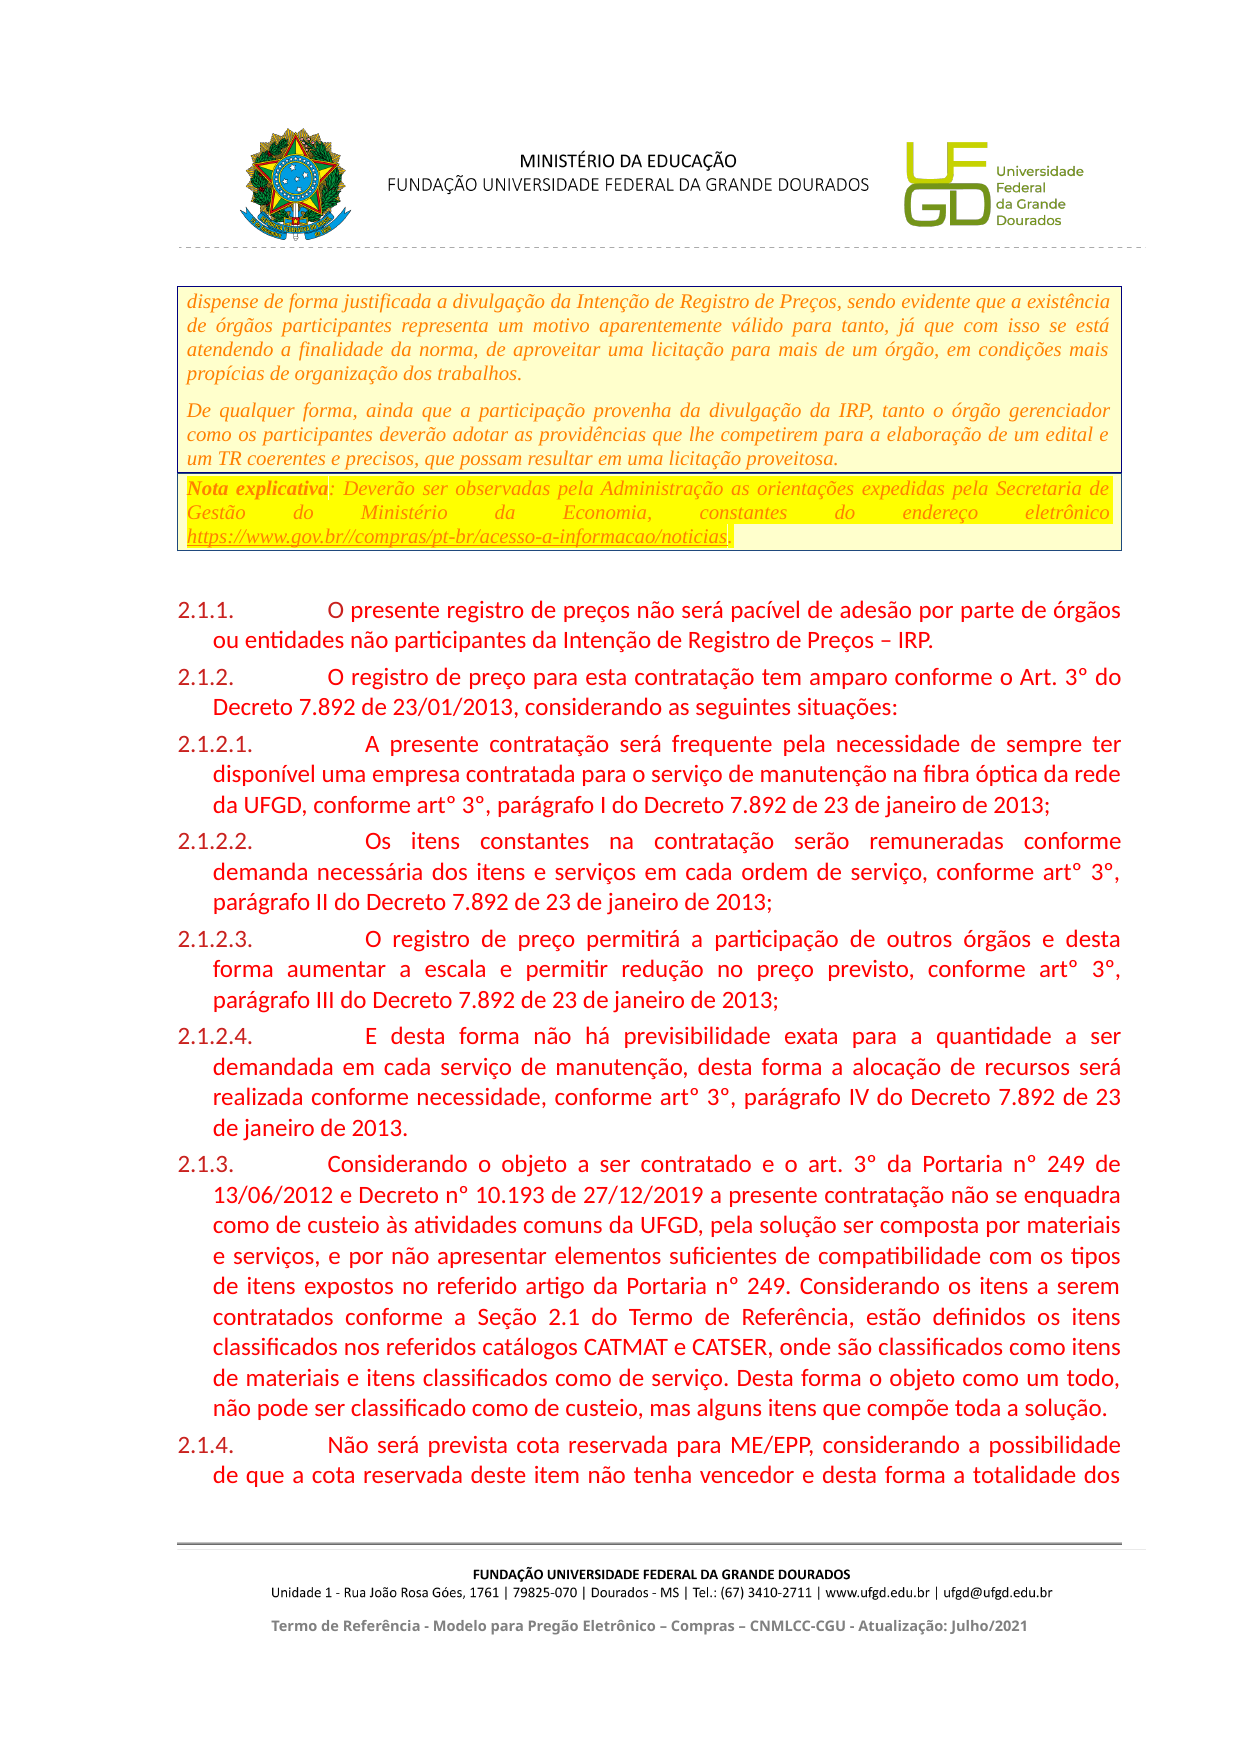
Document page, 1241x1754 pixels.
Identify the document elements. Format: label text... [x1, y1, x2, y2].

list O registro de preço permitirá a participação de outros órgãos e desta forma aumentar a escala e permitir redução no preço previsto, conforme artº 3º, parágrafo III do Decreto 7.892 de 23 de janeiro de 2013; [177, 923, 1122, 1014]
list A presente contratação será frequente pela necessidade de sempre ter disponível uma empresa contratada para o serviço de manutenção na fibra óptica da rede da UFGD, conforme artº 3º, parágrafo I do Decreto 7.892 de 23 de janeiro de 2013; [177, 728, 1122, 819]
text De qualquer forma, ainda que a participação provenha da divulgação da IRP, tanto o órgão gerenciador como os participantes deverão adotar as providências que lhe competirem para a elaboração de um edital e um TR coerentes e precisos, que possam resultar em uma licitação proveitosa. [178, 394, 1121, 472]
list O presente registro de preços não será pacível de adesão por parte de órgãos ou entidades não participantes da Intenção de Registro de Preços – IRP. [177, 594, 1122, 655]
list Não será prevista cota reservada para ME/EPP, considerando a possibilidade de que a cota reservada deste item não tenha vencedor e desta forma a totalidade dos [177, 1429, 1122, 1490]
list Considerando o objeto a ser contratado e o art. 3º da Portaria nº 249 de 13/06/2012 e Decreto nº 10.193 de 27/12/2019 a presente contratação não se enquadra como de custeio às atividades comuns da UFGD, pela solução ser composta por materiais e serviços, e por não apresentar elementos suficientes de compatibilidade com os tipos de itens expostos no referido artigo da Portaria nº 249. Considerando os itens a serem contratados conforme a Seção 2.1 do Termo de Referência, estão definidos os itens classificados nos referidos catálogos CATMAT e CATSER, onde são classificados como itens de materiais e itens classificados como de serviço. Desta forma o objeto como um todo, não pode ser classificado como de custeio, mas alguns itens que compõe toda a solução. [177, 1148, 1122, 1423]
list O registro de preço para esta contratação tem amparo conforme o Art. 3º do Decreto 7.892 de 23/01/2013, considerando as seguintes situações: [177, 661, 1122, 722]
text Nota explicativa: Deverão ser observadas pela Administração as orientações expedidas pela Secretaria de Gestão do Ministério da Economia, constantes do endereço eletrônico https://www.gov.br//compras/pt-br/acesso-a-informacao/noticias. [178, 474, 1121, 550]
text dispense de forma justificada a divulgação da Intenção de Registro de Preços, sendo evidente que a existência de órgãos participantes representa um motivo aparentemente válido para tanto, já que com isso se está atendendo a finalidade da norma, de aproveitar uma licitação para mais de um órgão, em condições mais propícias de organização dos trabalhos. [178, 287, 1121, 385]
picture [177, 1547, 1146, 1616]
list E desta forma não há previsibilidade exata para a quantidade a ser demandada em cada serviço de manutenção, desta forma a alocação de recursos será realizada conforme necessidade, conforme artº 3º, parágrafo IV do Decreto 7.892 de 23 de janeiro de 2013. [177, 1020, 1122, 1142]
picture [177, 118, 1146, 257]
list Os itens constantes na contratação serão remuneradas conforme demanda necessária dos itens e serviços em cada ordem de serviço, conforme artº 3º, parágrafo II do Decreto 7.892 de 23 de janeiro de 2013; [177, 825, 1122, 917]
